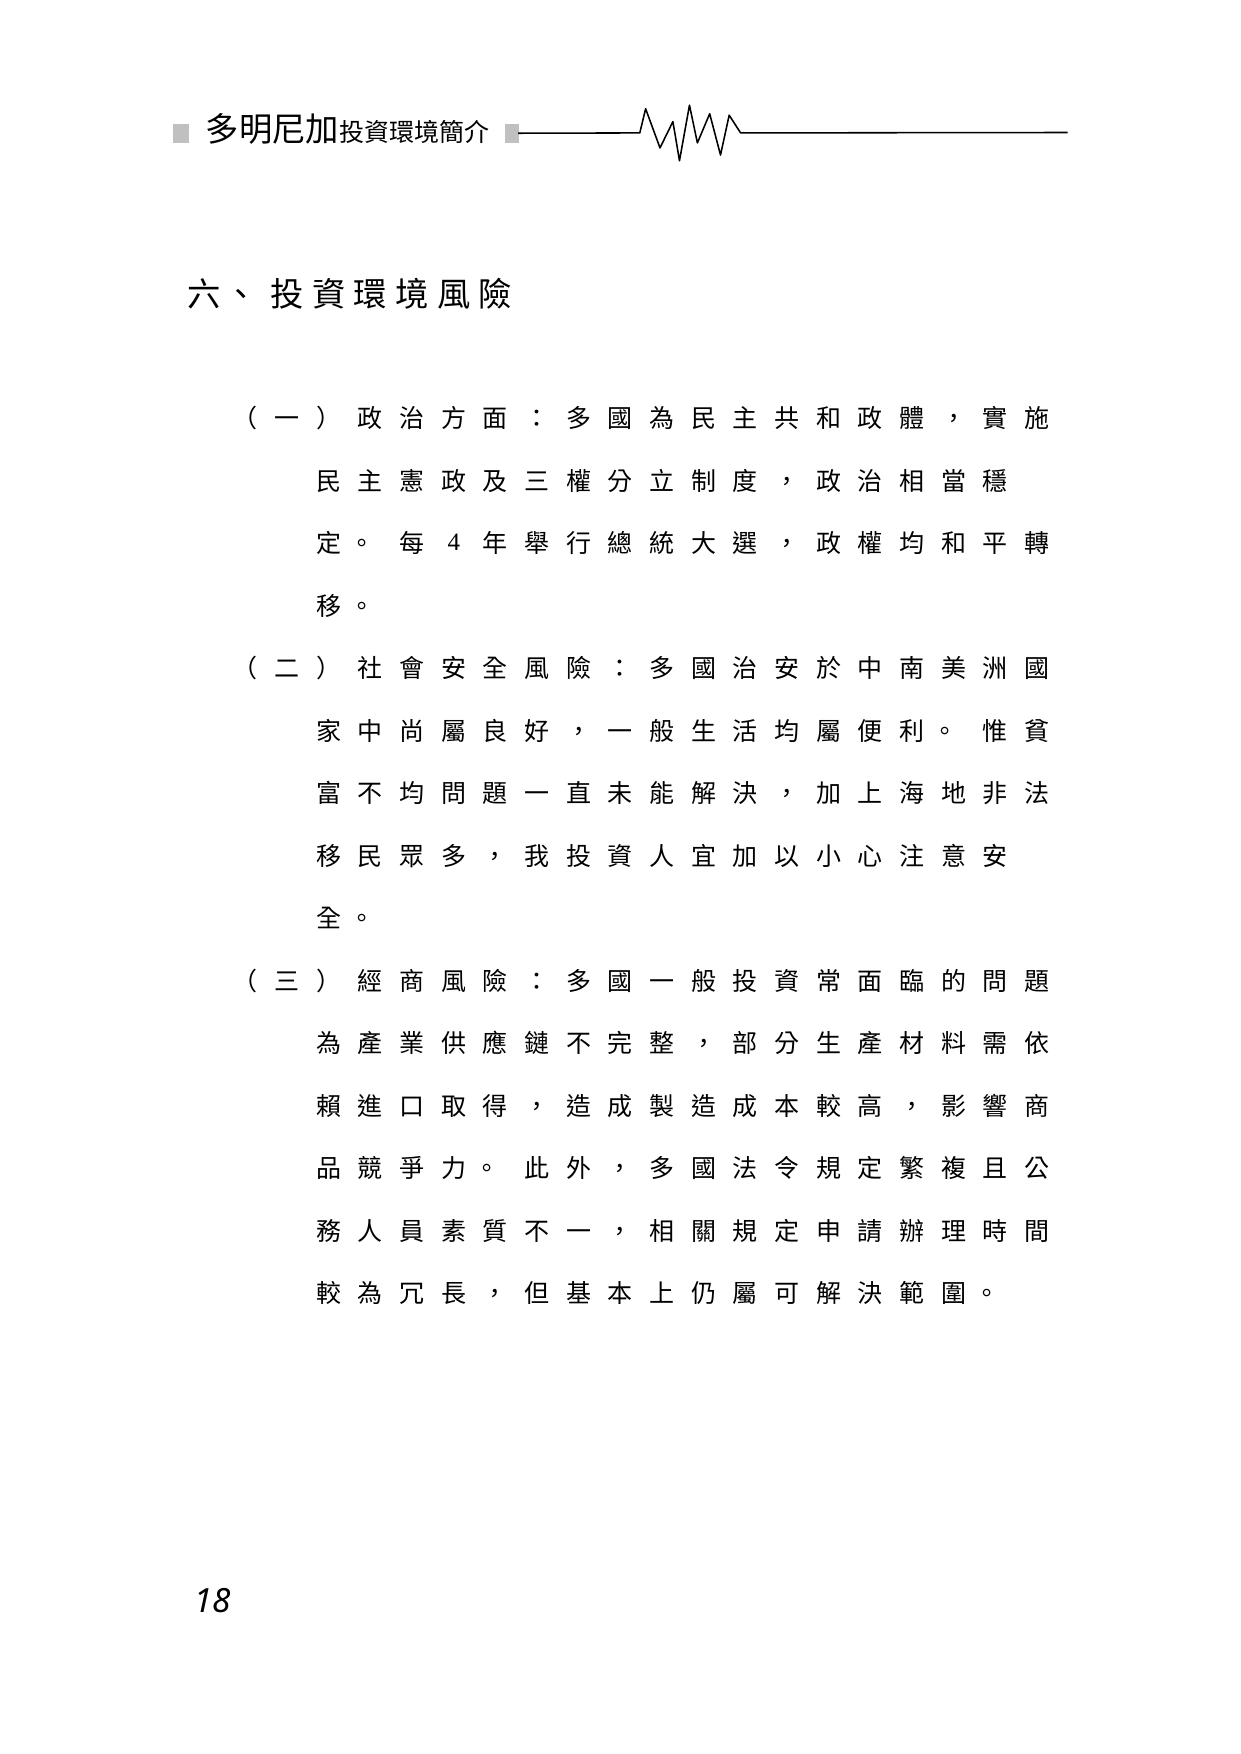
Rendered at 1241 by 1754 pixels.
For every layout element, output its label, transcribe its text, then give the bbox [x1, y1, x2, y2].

text 六、投資環境風險 [183, 250, 1058, 313]
text （二）社會安全風險：多國治安於中南美洲國家中尚屬良好，一般生活均屬便利。惟貧富不均問題一直未能解決，加上海地非法移民眾多，我投資人宜加以小心注意安全。 [207, 625, 1058, 938]
text （一）政治方面：多國為民主共和政體，實施民主憲政及三權分立制度，政治相當穩定。每4年舉行總統大選，政權均和平轉移。 [207, 375, 1058, 625]
text （三）經商風險：多國一般投資常面臨的問題為產業供應鏈不完整，部分生產材料需依賴進口取得，造成製造成本較高，影響商品競爭力。此外，多國法令規定繁複且公務人員素質不一，相關規定申請辦理時間較為冗長，但基本上仍屬可解決範圍。 [207, 938, 1058, 1313]
